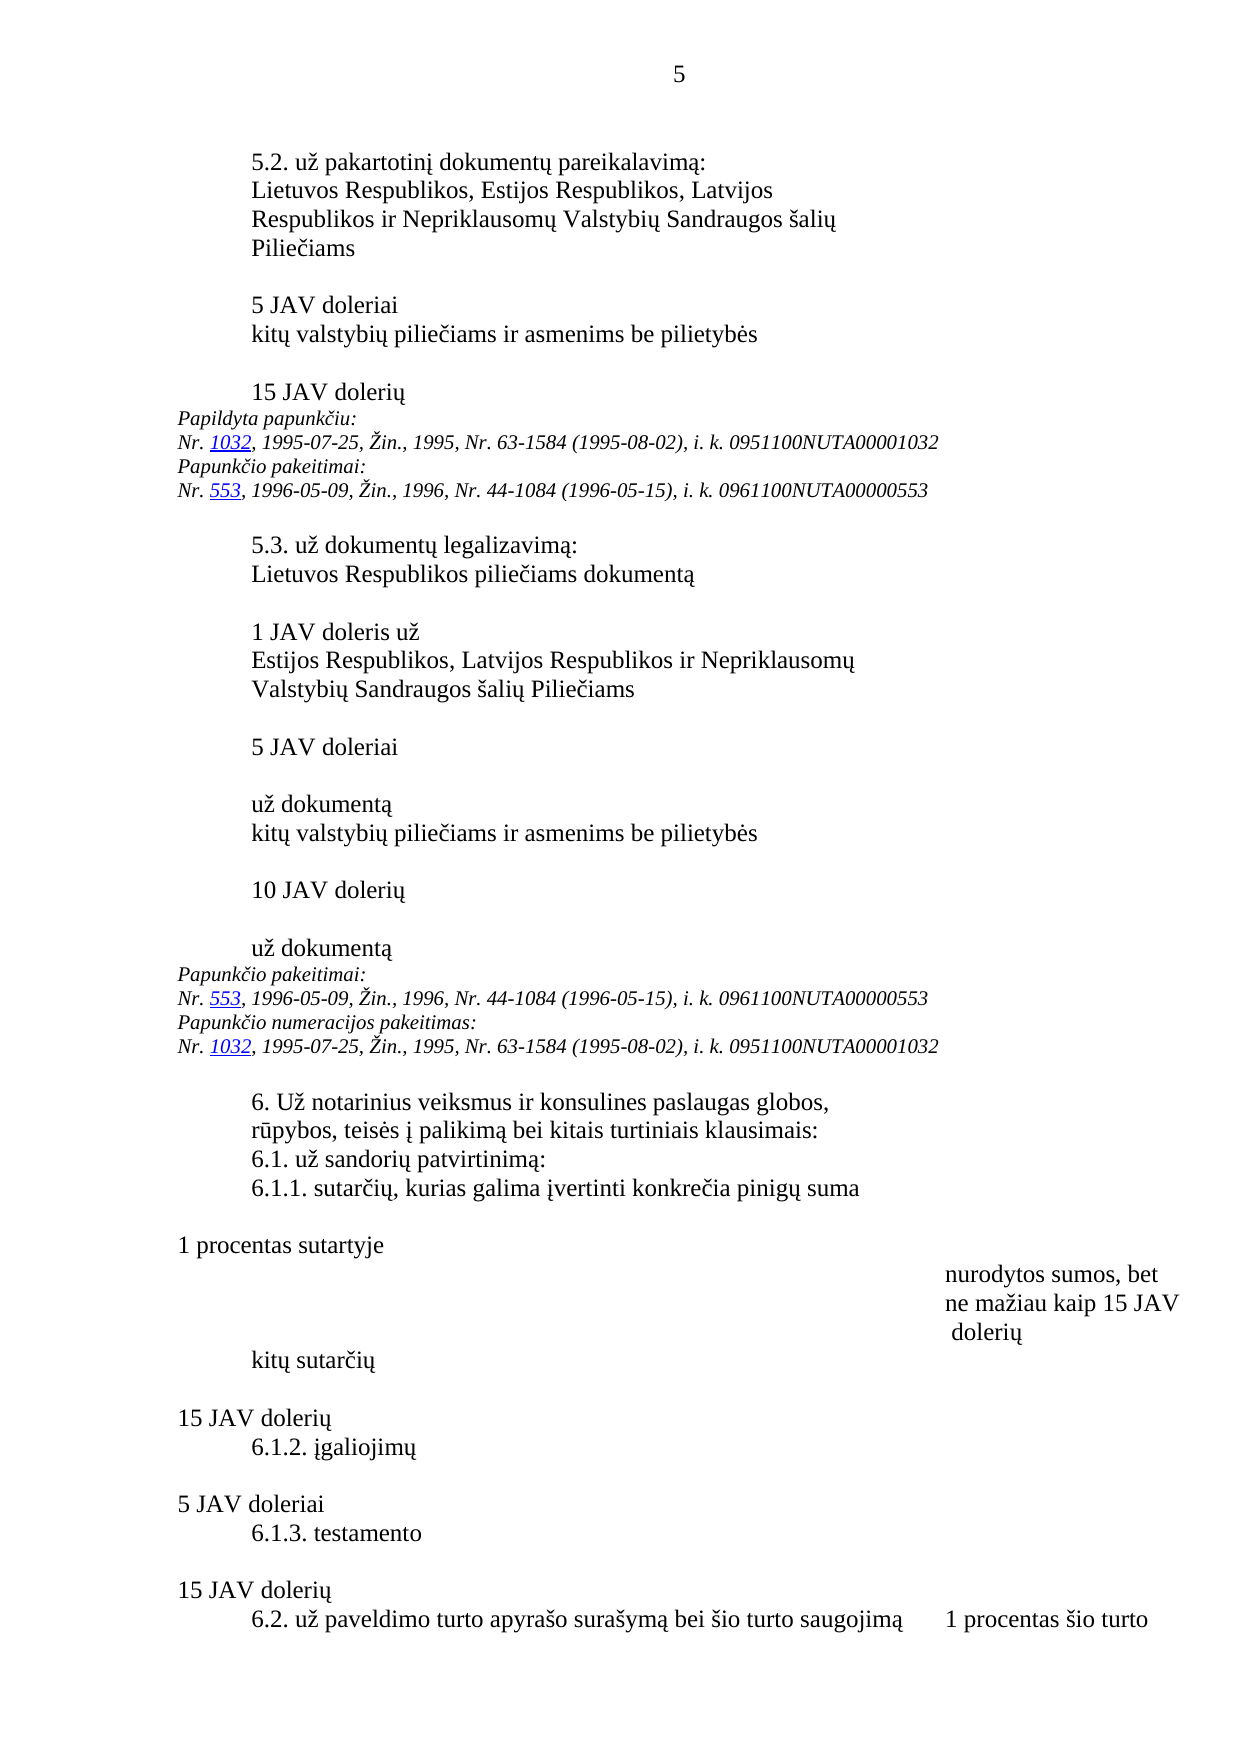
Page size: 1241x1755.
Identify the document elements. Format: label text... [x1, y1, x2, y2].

text už dokumentą [251, 904, 886, 962]
text Papunkčio pakeitimai: [177, 962, 1181, 986]
text Papunkčio pakeitimai: [177, 454, 1181, 478]
text Lietuvos Respublikos piliečiams dokumentą 1 JAV doleris už [251, 559, 886, 646]
text kitų valstybių piliečiams ir asmenims be pilietybės 15 JAV dolerių [251, 319, 886, 406]
text Lietuvos Respublikos, Estijos Respublikos, Latvijos Respublikos ir Nepriklausomų Valstybių Sandraugos šalių Piliečiams 5 JAV doleriai [251, 176, 886, 319]
text kitų sutarčių 15 JAV dolerių [177, 1346, 886, 1432]
text Estijos Respublikos, Latvijos Respublikos ir Nepriklausomų Valstybių Sandraugos šalių Piliečiams 5 JAV doleriai [251, 646, 886, 761]
text kitų valstybių piliečiams ir asmenims be pilietybės 10 JAV dolerių [251, 818, 886, 904]
text Nr. 553, 1996-05-09, Žin., 1996, Nr. 44-1084 (1996-05-15), i. k. 0961100NUTA00000553 [177, 478, 1181, 502]
text 6.1.3. testamento 15 JAV dolerių [177, 1518, 886, 1604]
text 6.2. už paveldimo turto apyrašo surašymą bei šio turto saugojimą 1 procentas šio turto [251, 1604, 1181, 1633]
text 5.2. už pakartotinį dokumentų pareikalavimą: [177, 147, 1181, 176]
text už dokumentą [251, 761, 886, 818]
text Nr. 1032, 1995-07-25, Žin., 1995, Nr. 63-1584 (1995-08-02), i. k. 0951100NUTA00001032 [177, 430, 1181, 454]
text nurodytos sumos, bet [177, 1259, 1181, 1288]
text 6.1.1. sutarčių, kurias galima įvertinti konkrečia pinigų suma 1 procentas sutartyje [177, 1173, 886, 1259]
text Papildyta papunkčiu: [177, 406, 1181, 430]
text 6.1. už sandorių patvirtinimą: [177, 1144, 886, 1173]
text Papunkčio numeracijos pakeitimas: [177, 1010, 1181, 1034]
text 6.1.2. įgaliojimų 5 JAV doleriai [177, 1432, 886, 1518]
text Nr. 553, 1996-05-09, Žin., 1996, Nr. 44-1084 (1996-05-15), i. k. 0961100NUTA00000553 [177, 986, 1181, 1010]
text 6. Už notarinius veiksmus ir konsulines paslaugas globos, rūpybos, teisės į palikimą bei kitais turtiniais klausimais: [251, 1087, 886, 1144]
text dolerių [177, 1317, 1181, 1346]
text ne mažiau kaip 15 JAV [177, 1288, 1181, 1317]
text 5.3. už dokumentų legalizavimą: [177, 531, 1181, 559]
text Nr. 1032, 1995-07-25, Žin., 1995, Nr. 63-1584 (1995-08-02), i. k. 0951100NUTA00001032 [177, 1034, 1181, 1058]
